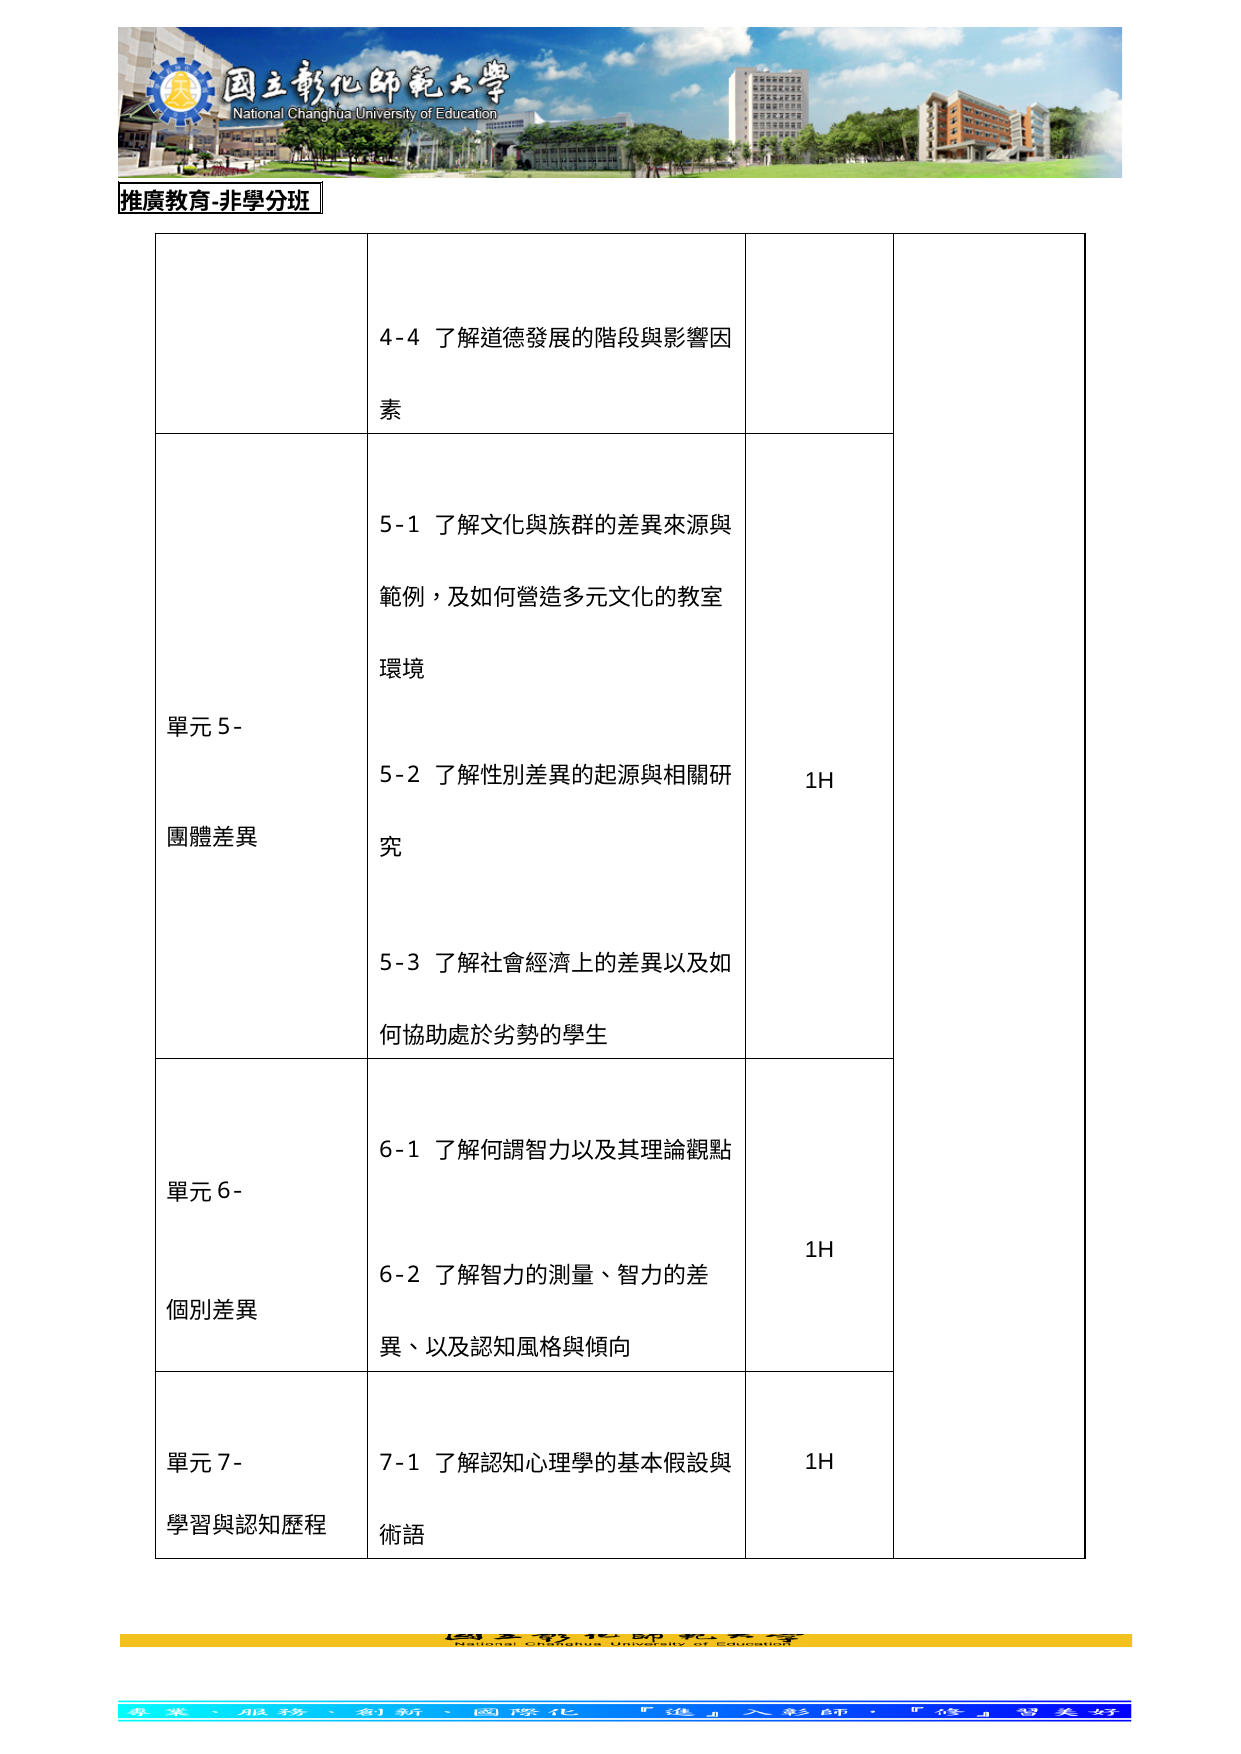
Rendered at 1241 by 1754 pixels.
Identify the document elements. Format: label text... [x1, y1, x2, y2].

table_cell 4-4 了解道德發展的階段與影響因素 [368, 234, 745, 433]
table_cell 1H [746, 1059, 893, 1371]
table_cell [156, 234, 367, 433]
table_cell 單元5- 團體差異 [156, 434, 367, 1058]
table_cell 5-1 了解文化與族群的差異來源與範例，及如何營造多元文化的教室環境 5-2 了解性別差異的起源與相關研究 5-3 了解社會經濟上的差異以及如何協助處於劣勢的學生 [368, 434, 745, 1058]
table_cell 7-1 了解認知心理學的基本假設與術語 [368, 1372, 745, 1558]
table_cell 單元6- 個別差異 [156, 1059, 367, 1371]
table_cell [894, 234, 1084, 1558]
table_cell 1H [746, 434, 893, 1058]
table_cell [746, 234, 893, 433]
table_cell 6-1 了解何謂智力以及其理論觀點 6-2 了解智力的測量、智力的差異、以及認知風格與傾向 [368, 1059, 745, 1371]
table_cell 單元7- 學習與認知歷程 [156, 1372, 367, 1558]
table_cell 1H [746, 1372, 893, 1558]
